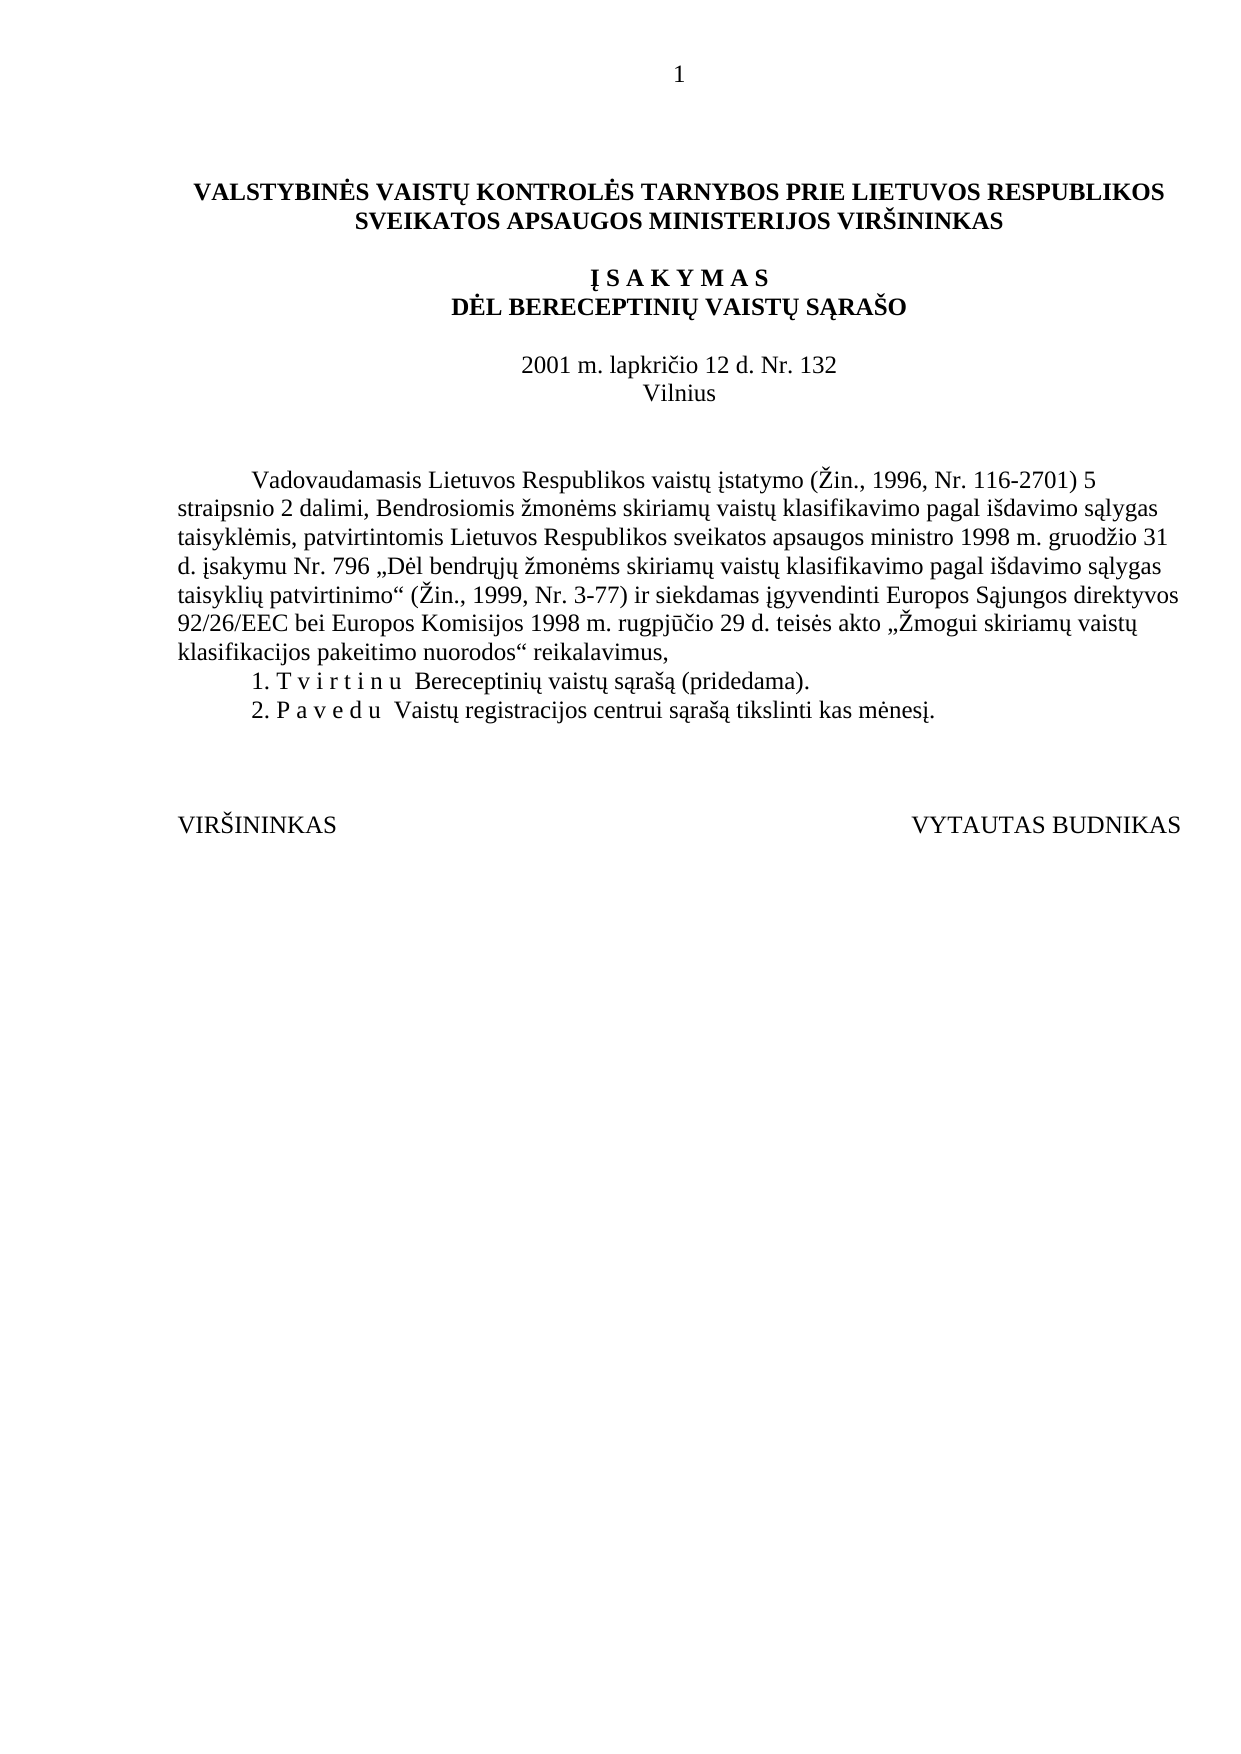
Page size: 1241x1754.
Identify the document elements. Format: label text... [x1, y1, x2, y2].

text VIRŠININKAS VYTAUTAS BUDNIKAS [177, 810, 1181, 838]
text 1. Tvirtinu Bereceptinių vaistų sąrašą (pridedama). [177, 666, 1181, 695]
text DĖL BERECEPTINIŲ VAISTŲ SĄRAŠO [177, 292, 1181, 321]
text 2001 m. lapkričio 12 d. Nr. 132 [177, 350, 1181, 378]
text Į S A K Y M A S [177, 263, 1181, 292]
text 2. Pavedu Vaistų registracijos centrui sąrašą tikslinti kas mėnesį. [177, 695, 1181, 723]
text Vilnius [177, 378, 1181, 407]
text VALSTYBINĖS VAISTŲ KONTROLĖS TARNYBOS PRIE LIETUVOS RESPUBLIKOS SVEIKATOS APSAUGOS MINISTERIJOS VIRŠININKAS [177, 177, 1181, 235]
text Vadovaudamasis Lietuvos Respublikos vaistų įstatymo (Žin., 1996, Nr. 116-2701) 5 straipsnio 2 dalimi, Bendrosiomis žmonėms skiriamų vaistų klasifikavimo pagal išdavimo sąlygas taisyklėmis, patvirtintomis Lietuvos Respublikos sveikatos apsaugos ministro 1998 m. gruodžio 31 d. įsakymu Nr. 796 „Dėl bendrųjų žmonėms skiriamų vaistų klasifikavimo pagal išdavimo sąlygas taisyklių patvirtinimo“ (Žin., 1999, Nr. 3-77) ir siekdamas įgyvendinti Europos Sąjungos direktyvos 92/26/EEC bei Europos Komisijos 1998 m. rugpjūčio 29 d. teisės akto „Žmogui skiriamų vaistų klasifikacijos pakeitimo nuorodos“ reikalavimus, [177, 465, 1181, 666]
